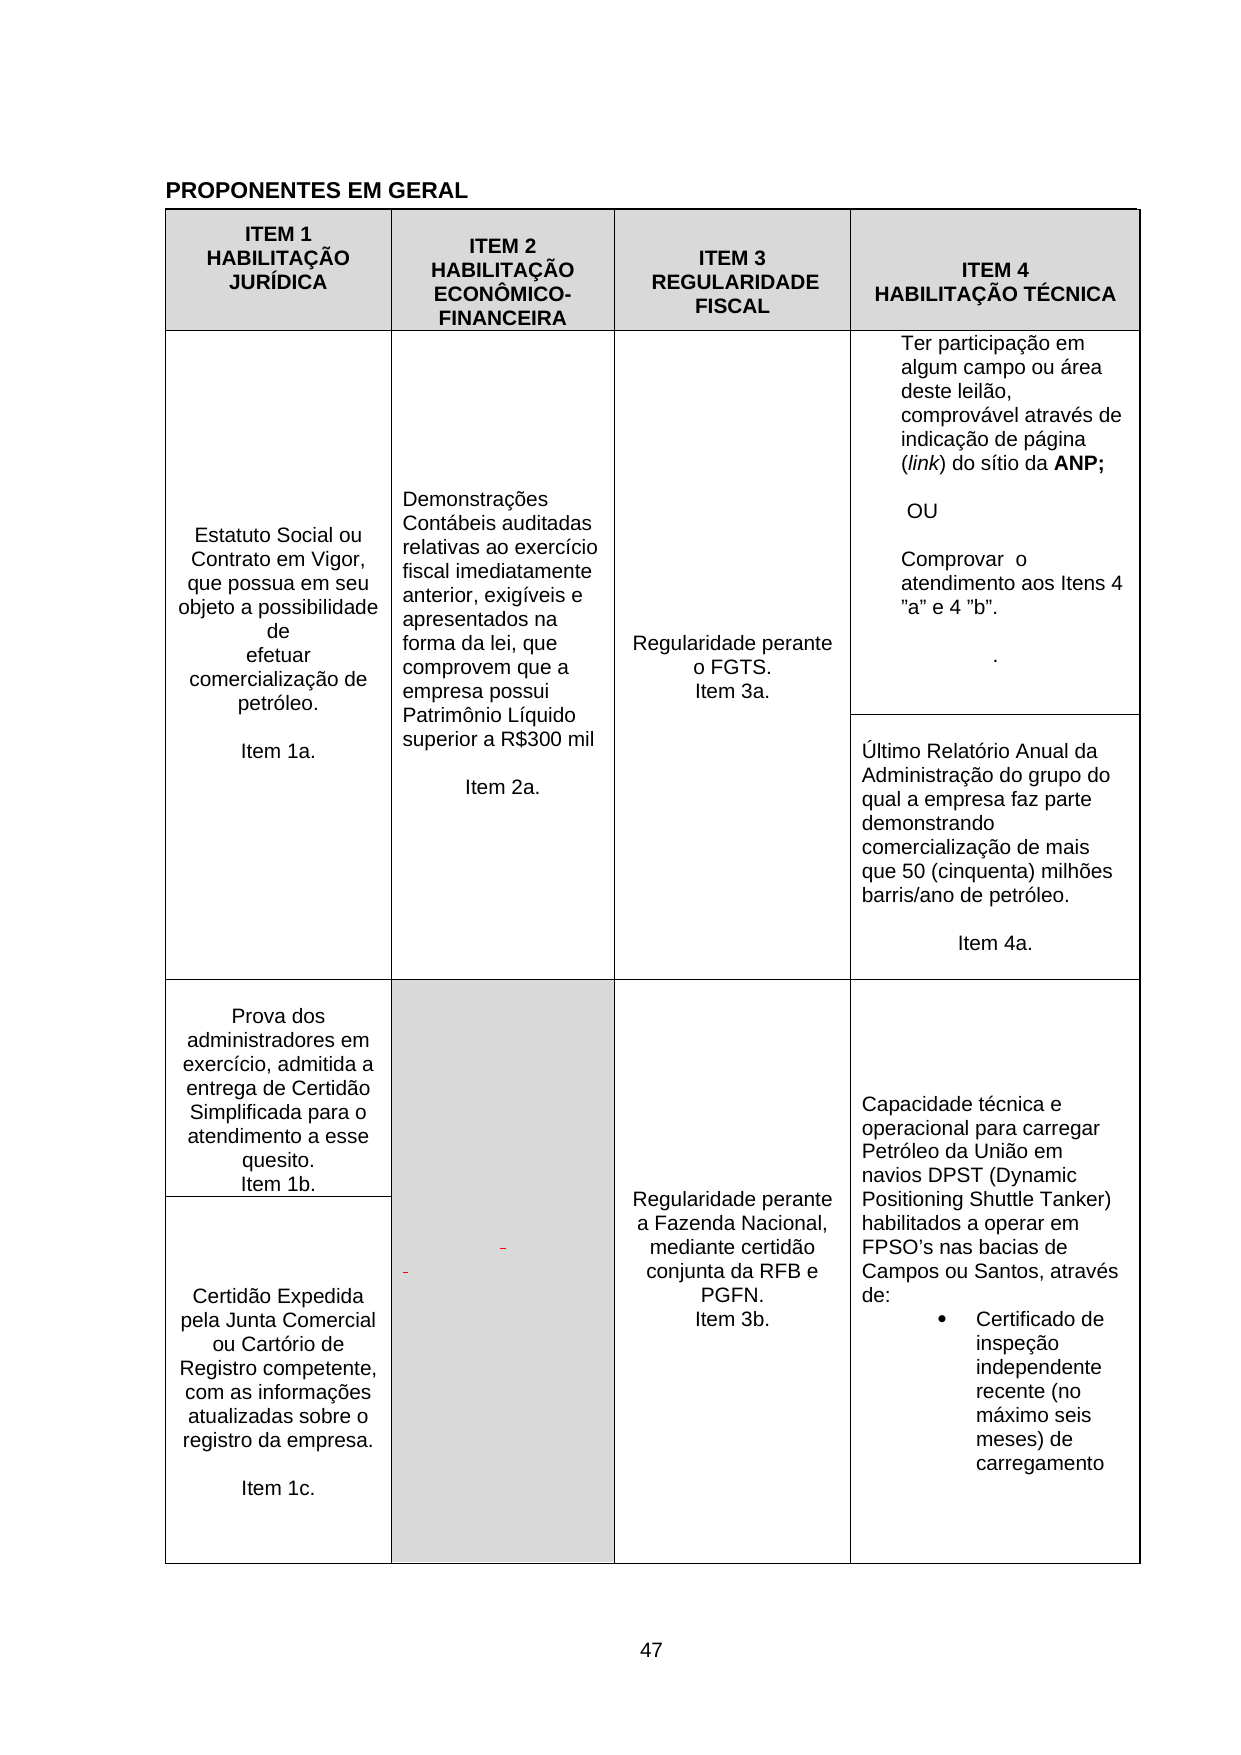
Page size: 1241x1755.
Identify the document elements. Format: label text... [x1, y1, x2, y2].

table_cell Prova dos administradores em exercício, admitida a entrega de Certidão Simplificada para o atendimento a esse quesito. Item 1b. [166, 980, 391, 1196]
text PROPONENTES EM GERAL [165, 177, 1137, 203]
table_cell Último Relatório Anual da Administração do grupo do qual a empresa faz parte demonstrando comercialização de mais que 50 (cinquenta) milhões barris/ano de petróleo. Item 4a. [851, 715, 1139, 979]
table_cell Capacidade técnica e operacional para carregar Petróleo da União em navios DPST (Dynamic Positioning Shuttle Tanker) habilitados a operar em FPSO’s nas bacias de Campos ou Santos, através de: Certificado de inspeção independente recente (no máximo seis meses) de carregamento com navio DPST sob seu controle (propriedade, afretamento ou prestação de serviço) nas bacias de Campos ou Santos ou; Certificado de inspeção independente recente (no máximo seis meses) de carregamento com navio DPST sob seu controle (propriedade, afretamento ou prestação de serviço) nas bacias de Campos ou Santos, ou; Demonstração da propriedade de navio DPST que tenha operado nas bacias de Campos ou Santos nos últimos três meses, comprovado através de certificado de inspeção independente, ou certificado de aprovação do navio emitido pelo operador de FPSO, ou; Contrato de afretamento de navio DPST que tenha operado nas bacias de Campos ou Santos nos últimos três meses, comprovado através de certificado de inspeção independente, ou certificado de aprovação do navio emitido pelo operador de FPSO, ou; Declaração de operador de FPSO que seja aliviado por navio DPST nas bacias de Campos ou Santos declarando que a companhia efetuou alívio com navio DPST sob seu controle nos últimos três meses, ou; Contrato de prestação de serviço logístico com empresa que demonstre atender as condições dispostas nos 4 (quatro) primeiros itens. Item 4b [851, 980, 1139, 1562]
table_cell Regularidade perante o FGTS. Item 3a. [615, 331, 850, 979]
table_cell Ter participação em algum campo ou área deste leilão, comprovável através de indicação de página (link) do sítio da ANP; OU Comprovar o atendimento aos Itens 4 ”a” e 4 ”b”. . [851, 331, 1139, 714]
table_cell Estatuto Social ou Contrato em Vigor, que possua em seu objeto a possibilidade de efetuar comercialização de petróleo. Item 1a. [166, 331, 391, 979]
table_cell Demonstrações Contábeis auditadas relativas ao exercício fiscal imediatamente anterior, exigíveis e apresentados na forma da lei, que comprovem que a empresa possui Patrimônio Líquido superior a R$300 mil Item 2a. [392, 331, 614, 979]
table_header ITEM 4 HABILITAÇÃO TÉCNICA [851, 210, 1139, 330]
table_cell Regularidade perante a Fazenda Nacional, mediante certidão conjunta da RFB e PGFN. Item 3b. [615, 980, 850, 1562]
table_cell Certidão Expedida pela Junta Comercial ou Cartório de Registro competente, com as informações atualizadas sobre o registro da empresa. Item 1c. [166, 1197, 391, 1562]
table_cell [392, 980, 614, 1562]
table_header ITEM 3 REGULARIDADE FISCAL [615, 210, 850, 330]
table_header ITEM 2 HABILITAÇÃO ECONÔMICO-FINANCEIRA [392, 210, 614, 330]
table_header ITEM 1 HABILITAÇÃO JURÍDICA [166, 210, 391, 330]
